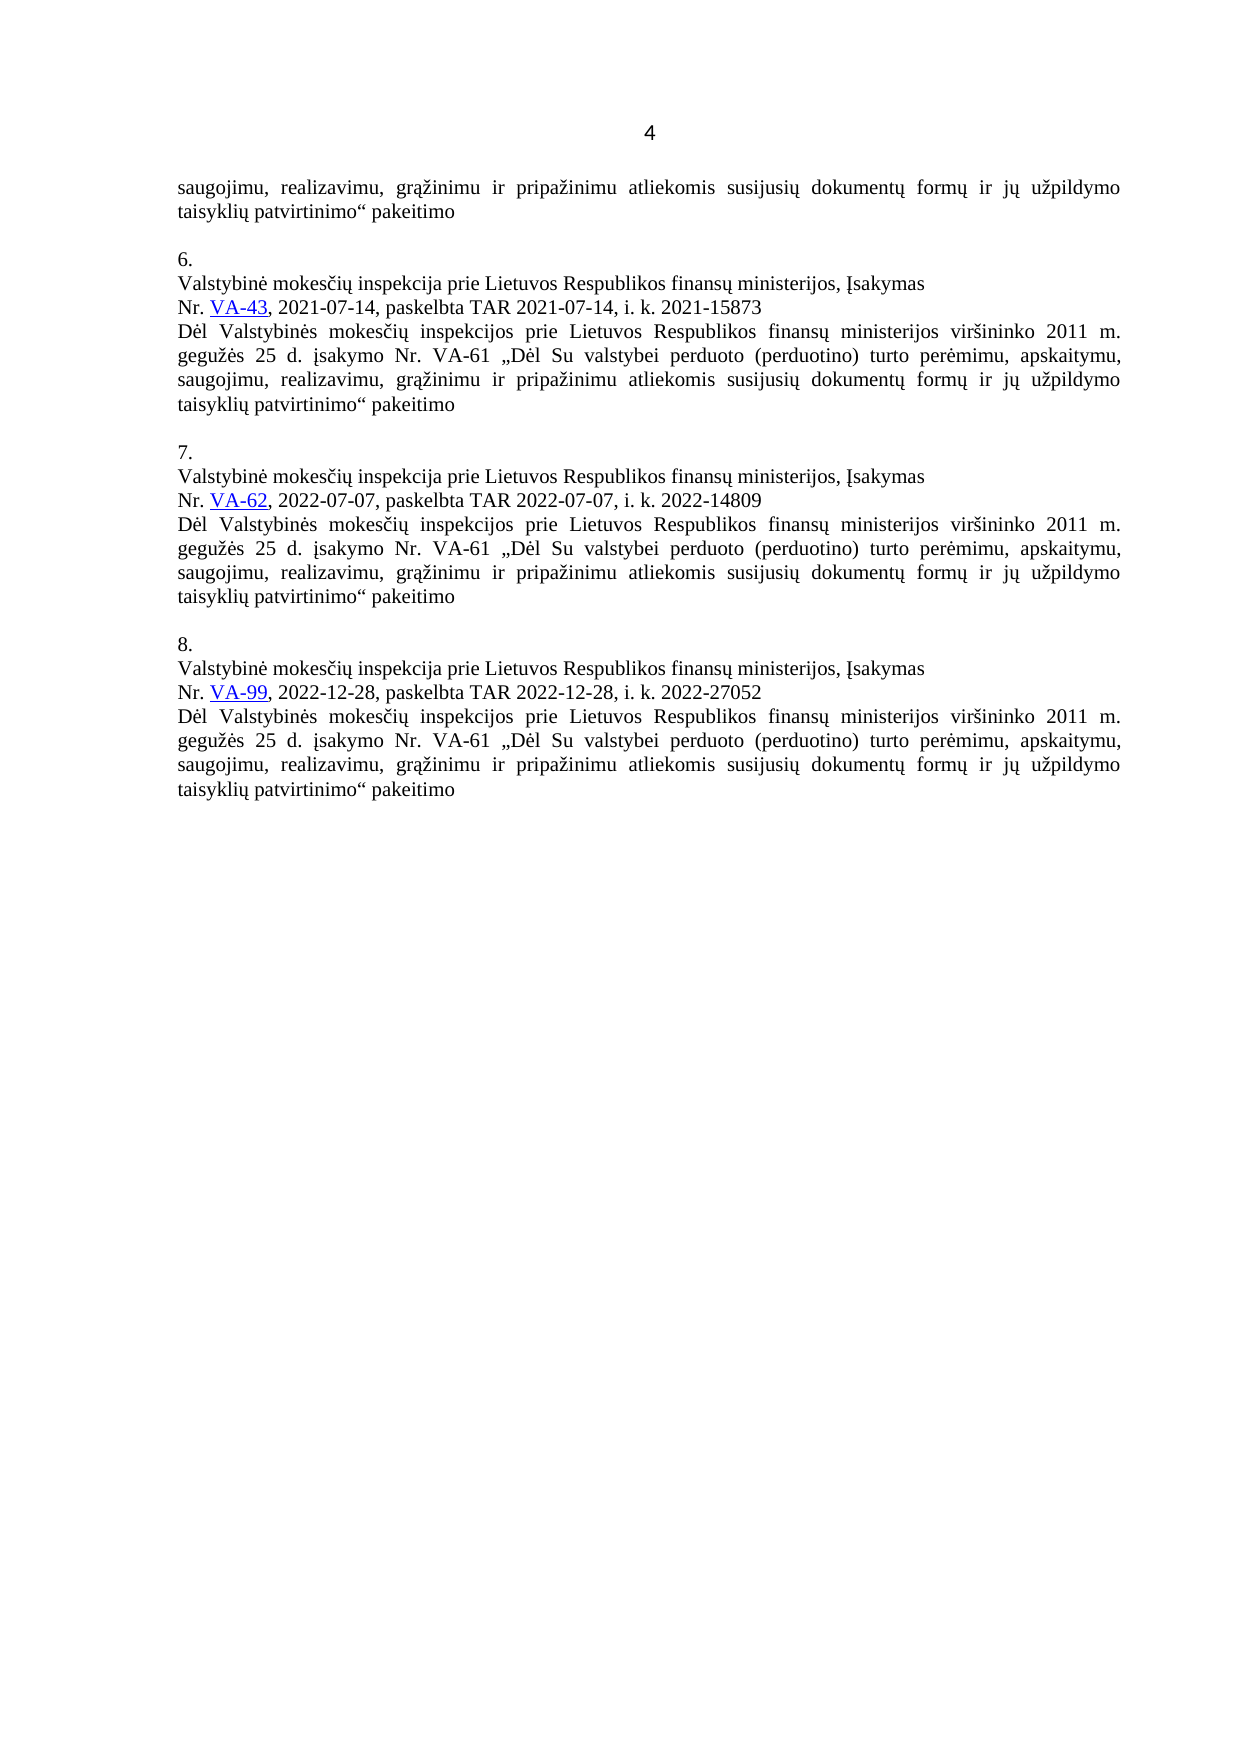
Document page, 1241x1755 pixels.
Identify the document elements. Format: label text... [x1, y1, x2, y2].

text Valstybinė mokesčių inspekcija prie Lietuvos Respublikos finansų ministerijos, Įsakymas [177, 464, 1122, 488]
text 6. [177, 247, 1122, 271]
text Nr. VA-62, 2022-07-07, paskelbta TAR 2022-07-07, i. k. 2022-14809 [177, 488, 1122, 512]
text Valstybinė mokesčių inspekcija prie Lietuvos Respublikos finansų ministerijos, Įsakymas [177, 271, 1122, 295]
text Dėl Valstybinės mokesčių inspekcijos prie Lietuvos Respublikos finansų ministerijos viršininko 2011 m. gegužės 25 d. įsakymo Nr. VA-61 „Dėl Su valstybei perduoto (perduotino) turto perėmimu, apskaitymu, saugojimu, realizavimu, grąžinimu ir pripažinimu atliekomis susijusių dokumentų formų ir jų užpildymo taisyklių patvirtinimo“ pakeitimo [177, 704, 1122, 801]
text Valstybinė mokesčių inspekcija prie Lietuvos Respublikos finansų ministerijos, Įsakymas [177, 656, 1122, 680]
text Nr. VA-99, 2022-12-28, paskelbta TAR 2022-12-28, i. k. 2022-27052 [177, 680, 1122, 704]
text saugojimu, realizavimu, grąžinimu ir pripažinimu atliekomis susijusių dokumentų formų ir jų užpildymo taisyklių patvirtinimo“ pakeitimo [177, 175, 1122, 223]
text Nr. VA-43, 2021-07-14, paskelbta TAR 2021-07-14, i. k. 2021-15873 [177, 295, 1122, 319]
text Dėl Valstybinės mokesčių inspekcijos prie Lietuvos Respublikos finansų ministerijos viršininko 2011 m. gegužės 25 d. įsakymo Nr. VA-61 „Dėl Su valstybei perduoto (perduotino) turto perėmimu, apskaitymu, saugojimu, realizavimu, grąžinimu ir pripažinimu atliekomis susijusių dokumentų formų ir jų užpildymo taisyklių patvirtinimo“ pakeitimo [177, 319, 1122, 416]
text 8. [177, 632, 1122, 656]
text Dėl Valstybinės mokesčių inspekcijos prie Lietuvos Respublikos finansų ministerijos viršininko 2011 m. gegužės 25 d. įsakymo Nr. VA-61 „Dėl Su valstybei perduoto (perduotino) turto perėmimu, apskaitymu, saugojimu, realizavimu, grąžinimu ir pripažinimu atliekomis susijusių dokumentų formų ir jų užpildymo taisyklių patvirtinimo“ pakeitimo [177, 512, 1122, 608]
text 7. [177, 439, 1122, 464]
